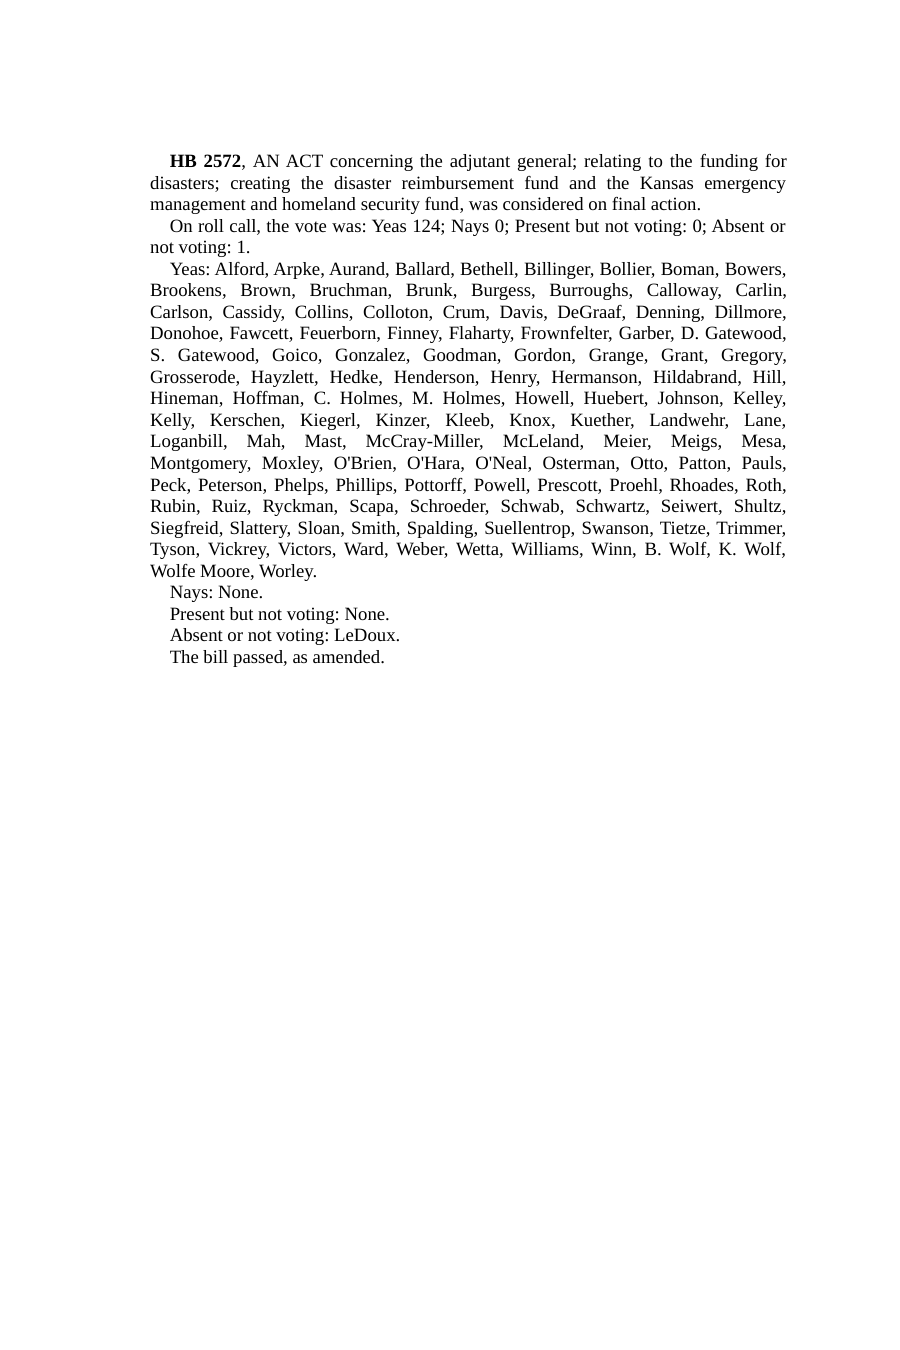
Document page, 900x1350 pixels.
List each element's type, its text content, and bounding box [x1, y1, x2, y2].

text Nays: None. [150, 581, 787, 603]
text Absent or not voting: LeDoux. [150, 624, 787, 646]
text Yeas: Alford, Arpke, Aurand, Ballard, Bethell, Billinger, Bollier, Boman, Bowers, Brookens, Brown, Bruchman, Brunk, Burgess, Burroughs, Calloway, Carlin, Carlson, Cassidy, Collins, Colloton, Crum, Davis, DeGraaf, Denning, Dillmore, Donohoe, Fawcett, Feuerborn, Finney, Flaharty, Frownfelter, Garber, D. Gatewood, S. Gatewood, Goico, Gonzalez, Goodman, Gordon, Grange, Grant, Gregory, Grosserode, Hayzlett, Hedke, Henderson, Henry, Hermanson, Hildabrand, Hill, Hineman, Hoffman, C. Holmes, M. Holmes, Howell, Huebert, Johnson, Kelley, Kelly, Kerschen, Kiegerl, Kinzer, Kleeb, Knox, Kuether, Landwehr, Lane, Loganbill, Mah, Mast, McCray-Miller, McLeland, Meier, Meigs, Mesa, Montgomery, Moxley, O'Brien, O'Hara, O'Neal, Osterman, Otto, Patton, Pauls, Peck, Peterson, Phelps, Phillips, Pottorff, Powell, Prescott, Proehl, Rhoades, Roth, Rubin, Ruiz, Ryckman, Scapa, Schroeder, Schwab, Schwartz, Seiwert, Shultz, Siegfreid, Slattery, Sloan, Smith, Spalding, Suellentrop, Swanson, Tietze, Trimmer, Tyson, Vickrey, Victors, Ward, Weber, Wetta, Williams, Winn, B. Wolf, K. Wolf, Wolfe Moore, Worley. [150, 258, 787, 581]
text Present but not voting: None. [150, 603, 787, 624]
text The bill passed, as amended. [150, 646, 787, 667]
text HB 2572, AN ACT concerning the adjutant general; relating to the funding for disasters; creating the disaster reimbursement fund and the Kansas emergency management and homeland security fund, was considered on final action. [150, 150, 787, 215]
text On roll call, the vote was: Yeas 124; Nays 0; Present but not voting: 0; Absent or not voting: 1. [150, 215, 787, 258]
